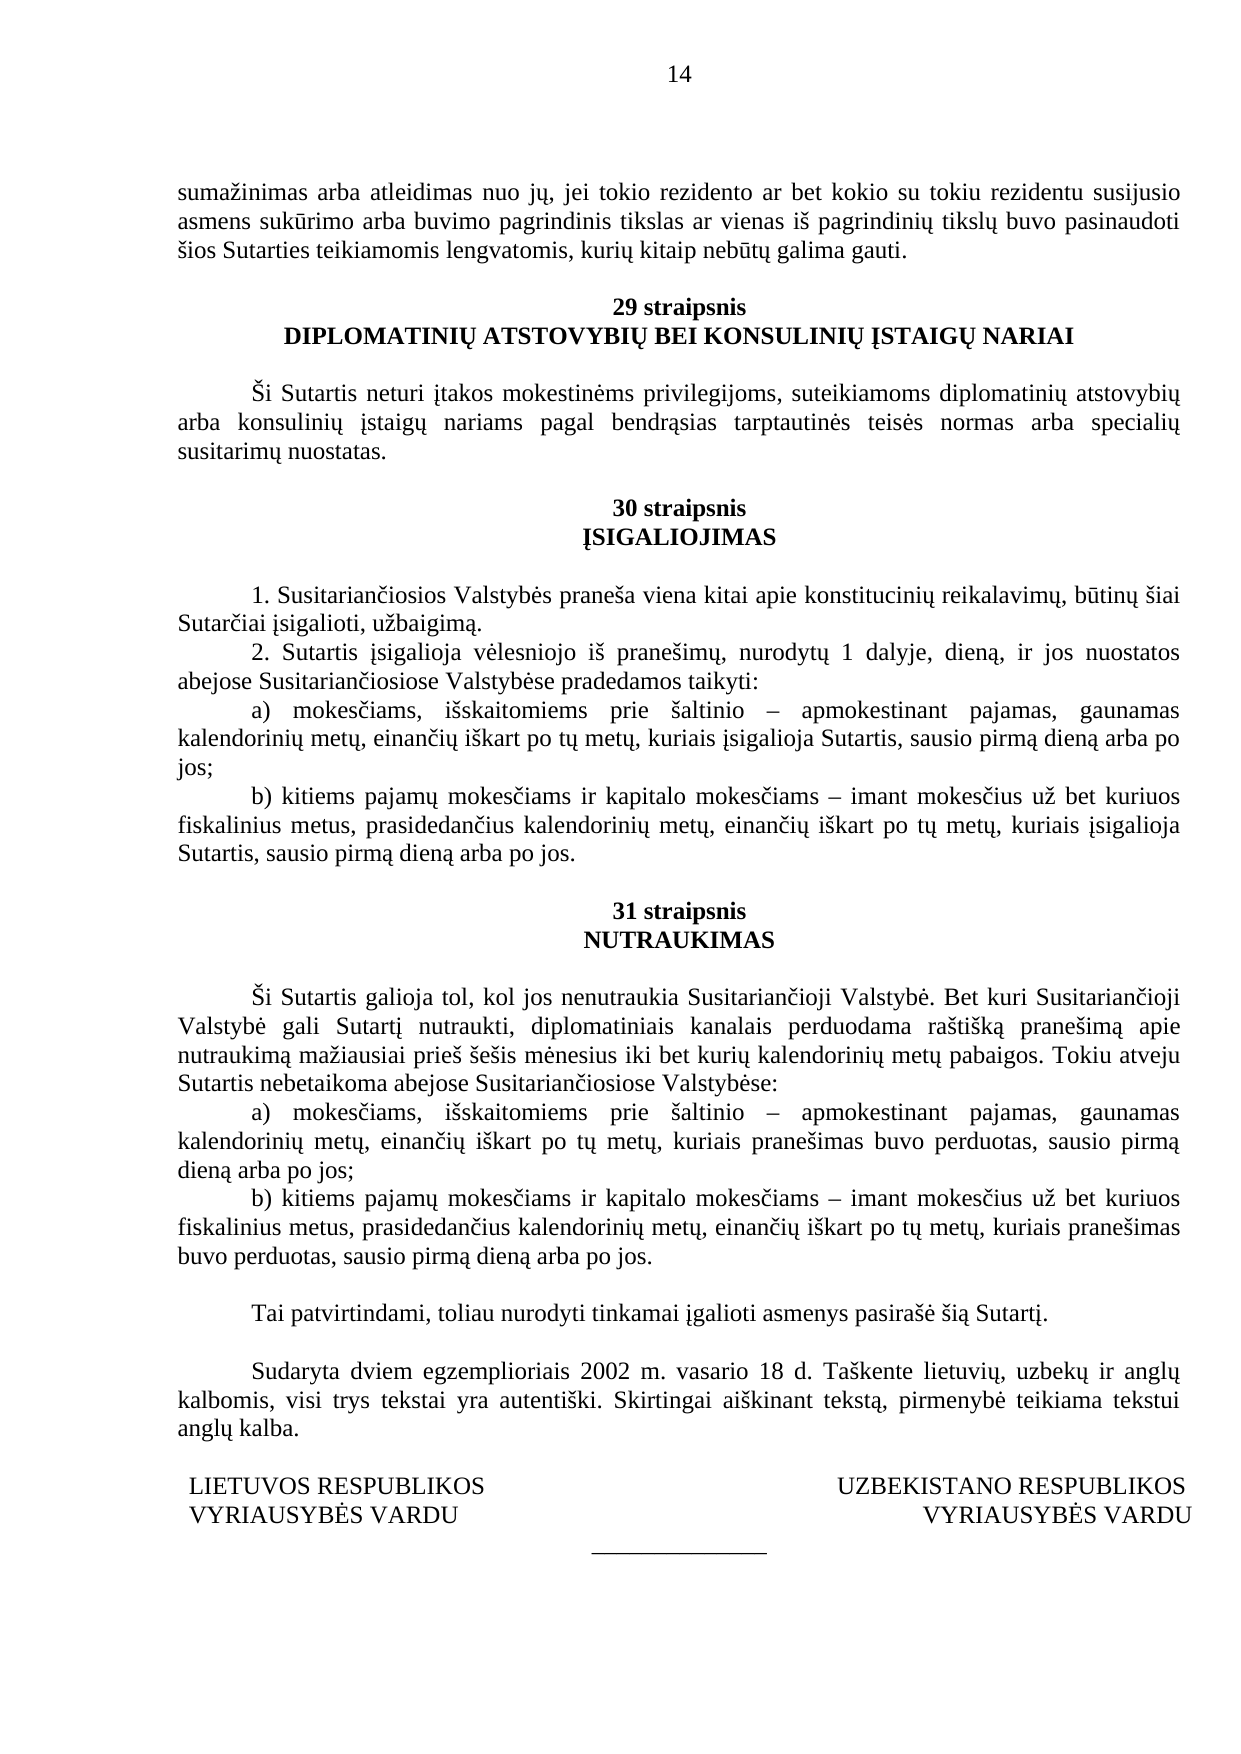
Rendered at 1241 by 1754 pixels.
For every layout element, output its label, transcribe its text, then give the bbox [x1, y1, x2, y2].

text 31 straipsnis [177, 896, 1181, 925]
text DIPLOMATINIŲ ATSTOVYBIŲ BEI KONSULINIŲ ĮSTAIGŲ NARIAI [177, 321, 1181, 350]
text Sudaryta dviem egzemplioriais 2002 m. vasario 18 d. Taškente lietuvių, uzbekų ir anglų kalbomis, visi trys tekstai yra autentiški. Skirtingai aiškinant tekstą, pirmenybė teikiama tekstui anglų kalba. [177, 1356, 1181, 1442]
text sumažinimas arba atleidimas nuo jų, jei tokio rezidento ar bet kokio su tokiu rezidentu susijusio asmens sukūrimo arba buvimo pagrindinis tikslas ar vienas iš pagrindinių tikslų buvo pasinaudoti šios Sutarties teikiamomis lengvatomis, kurių kitaip nebūtų galima gauti. [177, 177, 1181, 263]
text 2. Sutartis įsigalioja vėlesniojo iš pranešimų, nurodytų 1 dalyje, dieną, ir jos nuostatos abejose Susitariančiosiose Valstybėse pradedamos taikyti: [177, 637, 1181, 695]
text Ši Sutartis neturi įtakos mokestinėms privilegijoms, suteikiamoms diplomatinių atstovybių arba konsulinių įstaigų nariams pagal bendrąsias tarptautinės teisės normas arba specialių susitarimų nuostatas. [177, 378, 1181, 465]
table_header Lietuvos Respublikos [177, 1471, 690, 1500]
text b) kitiems pajamų mokesčiams ir kapitalo mokesčiams – imant mokesčius už bet kuriuos fiskalinius metus, prasidedančius kalendorinių metų, einančių iškart po tų metų, kuriais pranešimas buvo perduotas, sausio pirmą dieną arba po jos. [177, 1183, 1181, 1270]
text NUTRAUKIMAS [177, 925, 1181, 953]
table_cell Vyriausybės vardu [177, 1500, 690, 1528]
table_header Uzbekistano Respublikos [690, 1471, 1204, 1500]
text a) mokesčiams, išskaitomiems prie šaltinio – apmokestinant pajamas, gaunamas kalendorinių metų, einančių iškart po tų metų, kuriais pranešimas buvo perduotas, sausio pirmą dieną arba po jos; [177, 1097, 1181, 1183]
text 30 straipsnis [177, 493, 1181, 522]
text Tai patvirtindami, toliau nurodyti tinkamai įgalioti asmenys pasirašė šią Sutartį. [177, 1298, 1181, 1327]
text ______________ [177, 1528, 1181, 1557]
text ĮSIGALIOJIMAS [177, 522, 1181, 551]
text 1. Susitariančiosios Valstybės praneša viena kitai apie konstitucinių reikalavimų, būtinų šiai Sutarčiai įsigalioti, užbaigimą. [177, 580, 1181, 637]
text Ši Sutartis galioja tol, kol jos nenutraukia Susitariančioji Valstybė. Bet kuri Susitariančioji Valstybė gali Sutartį nutraukti, diplomatiniais kanalais perduodama raštišką pranešimą apie nutraukimą mažiausiai prieš šešis mėnesius iki bet kurių kalendorinių metų pabaigos. Tokiu atveju Sutartis nebetaikoma abejose Susitariančiosiose Valstybėse: [177, 982, 1181, 1097]
text a) mokesčiams, išskaitomiems prie šaltinio – apmokestinant pajamas, gaunamas kalendorinių metų, einančių iškart po tų metų, kuriais įsigalioja Sutartis, sausio pirmą dieną arba po jos; [177, 695, 1181, 781]
text 29 straipsnis [177, 292, 1181, 321]
text b) kitiems pajamų mokesčiams ir kapitalo mokesčiams – imant mokesčius už bet kuriuos fiskalinius metus, prasidedančius kalendorinių metų, einančių iškart po tų metų, kuriais įsigalioja Sutartis, sausio pirmą dieną arba po jos. [177, 781, 1181, 867]
table_cell Vyriausybės vardu [690, 1500, 1204, 1528]
